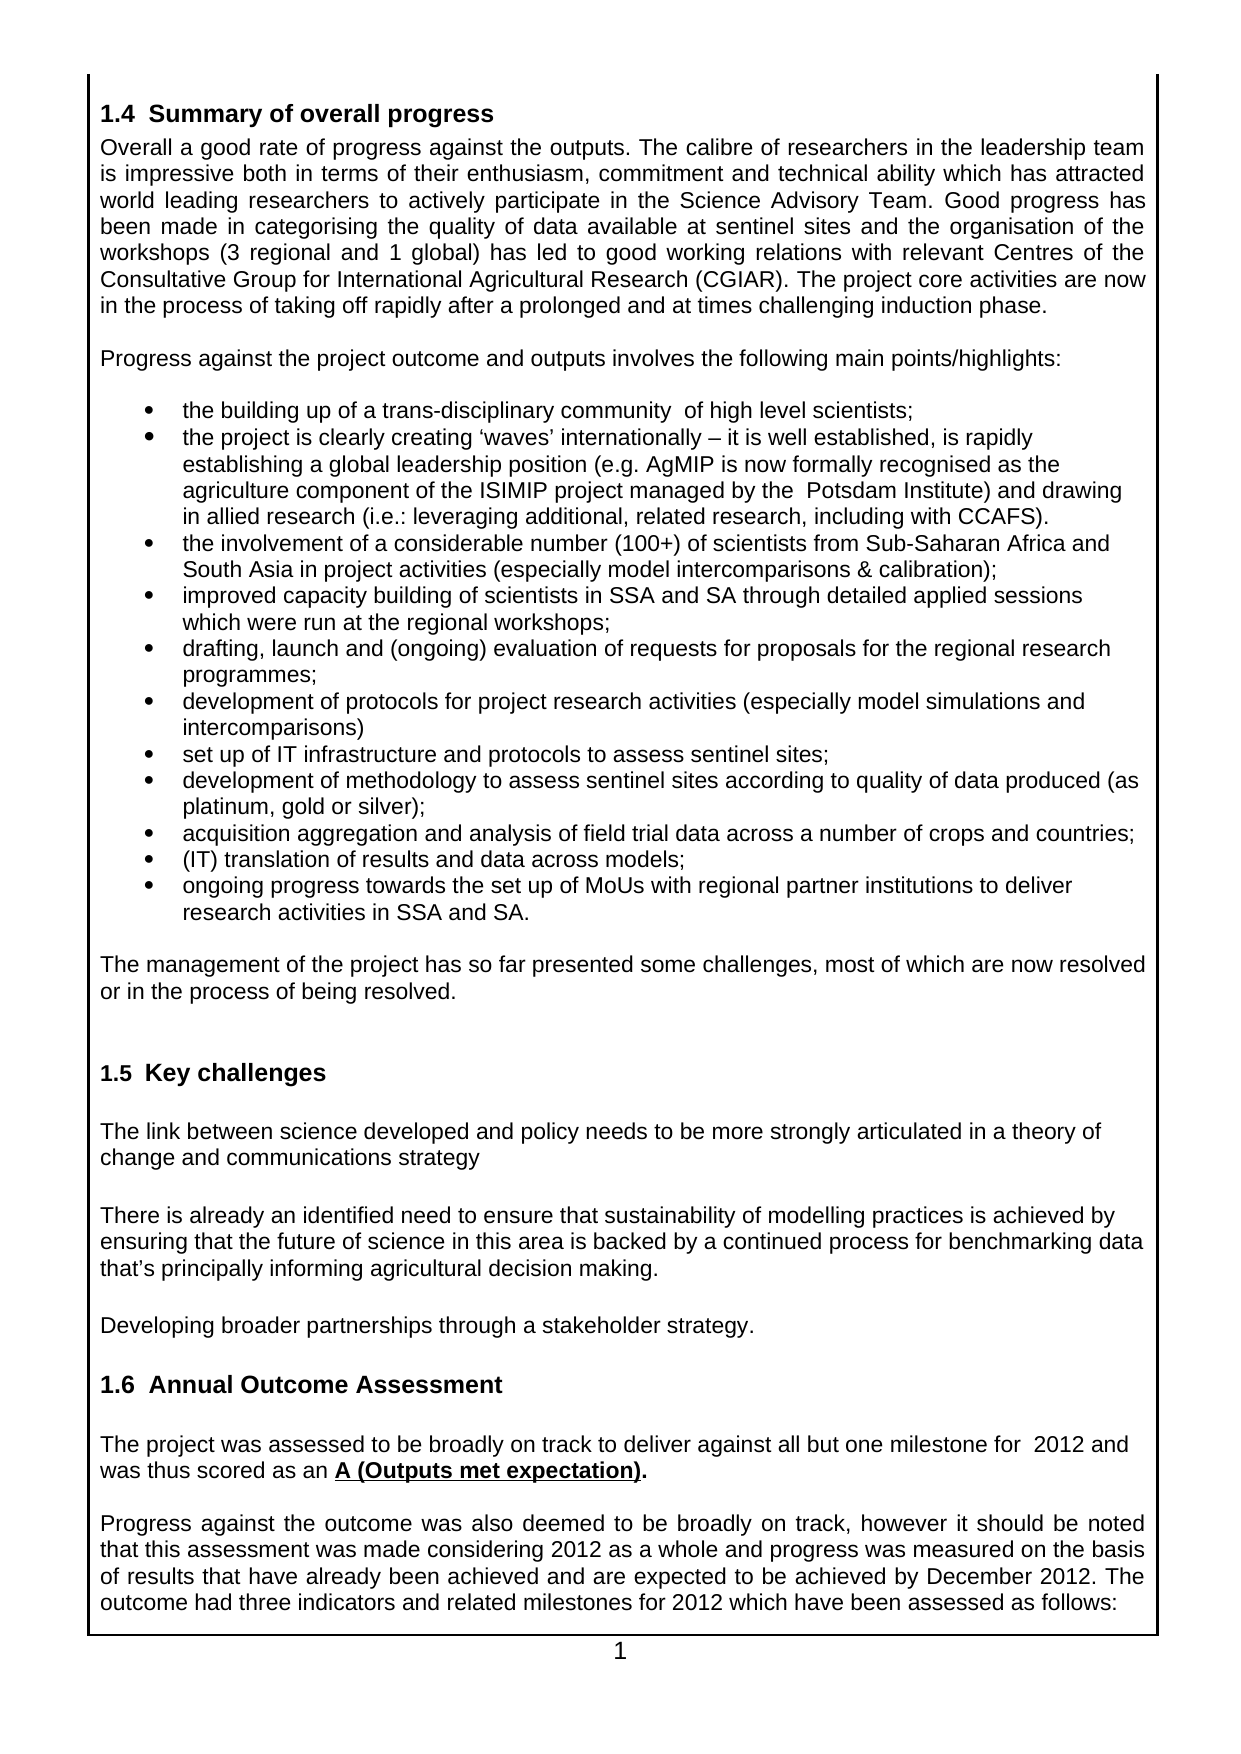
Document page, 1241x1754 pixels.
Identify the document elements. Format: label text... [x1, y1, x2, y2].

table_cell 1.4 Summary of overall progress Overall a good rate of progress against the outputs. The calibre of researchers in the leadership team is impressive both in terms of their enthusiasm, commitment and technical ability which has attracted world leading researchers to actively participate in the Science Advisory Team. Good progress has been made in categorising the quality of data available at sentinel sites and the organisation of the workshops (3 regional and 1 global) has led to good working relations with relevant Centres of the Consultative Group for International Agricultural Research (CGIAR). The project core activities are now in the process of taking off rapidly after a prolonged and at times challenging induction phase. Progress against the project outcome and outputs involves the following main points/highlights: the building up of a trans-disciplinary community of high level scientists; the project is clearly creating ‘waves’ internationally – it is well established, is rapidly establishing a global leadership position (e.g. AgMIP is now formally recognised as the agriculture component of the ISIMIP project managed by the Potsdam Institute) and drawing in allied research (i.e.: leveraging additional, related research, including with CCAFS). the involvement of a considerable number (100+) of scientists from Sub-Saharan Africa and South Asia in project activities (especially model intercomparisons & calibration); improved capacity building of scientists in SSA and SA through detailed applied sessions which were run at the regional workshops; drafting, launch and (ongoing) evaluation of requests for proposals for the regional research programmes; development of protocols for project research activities (especially model simulations and intercomparisons) set up of IT infrastructure and protocols to assess sentinel sites; development of methodology to assess sentinel sites according to quality of data produced (as platinum, gold or silver); acquisition aggregation and analysis of field trial data across a number of crops and countries; (IT) translation of results and data across models; ongoing progress towards the set up of MoUs with regional partner institutions to deliver research activities in SSA and SA. The management of the project has so far presented some challenges, most of which are now resolved or in the process of being resolved. [90, 74, 1156, 1033]
table_cell 1.6 Annual Outcome Assessment The project was assessed to be broadly on track to deliver against all but one milestone for 2012 and was thus scored as an A (Outputs met expectation). Progress against the outcome was also deemed to be broadly on track, however it should be noted that this assessment was made considering 2012 as a whole and progress was measured on the basis of results that have already been achieved and are expected to be achieved by December 2012. The outcome had three indicators and related milestones for 2012 which have been assessed as follows: [90, 1345, 1156, 1634]
table_cell 1.5 Key challenges The link between science developed and policy needs to be more strongly articulated in a theory of change and communications strategy There is already an identified need to ensure that sustainability of modelling practices is achieved by ensuring that the future of science in this area is backed by a continued process for benchmarking data that’s principally informing agricultural decision making. Developing broader partnerships through a stakeholder strategy. [90, 1033, 1156, 1345]
